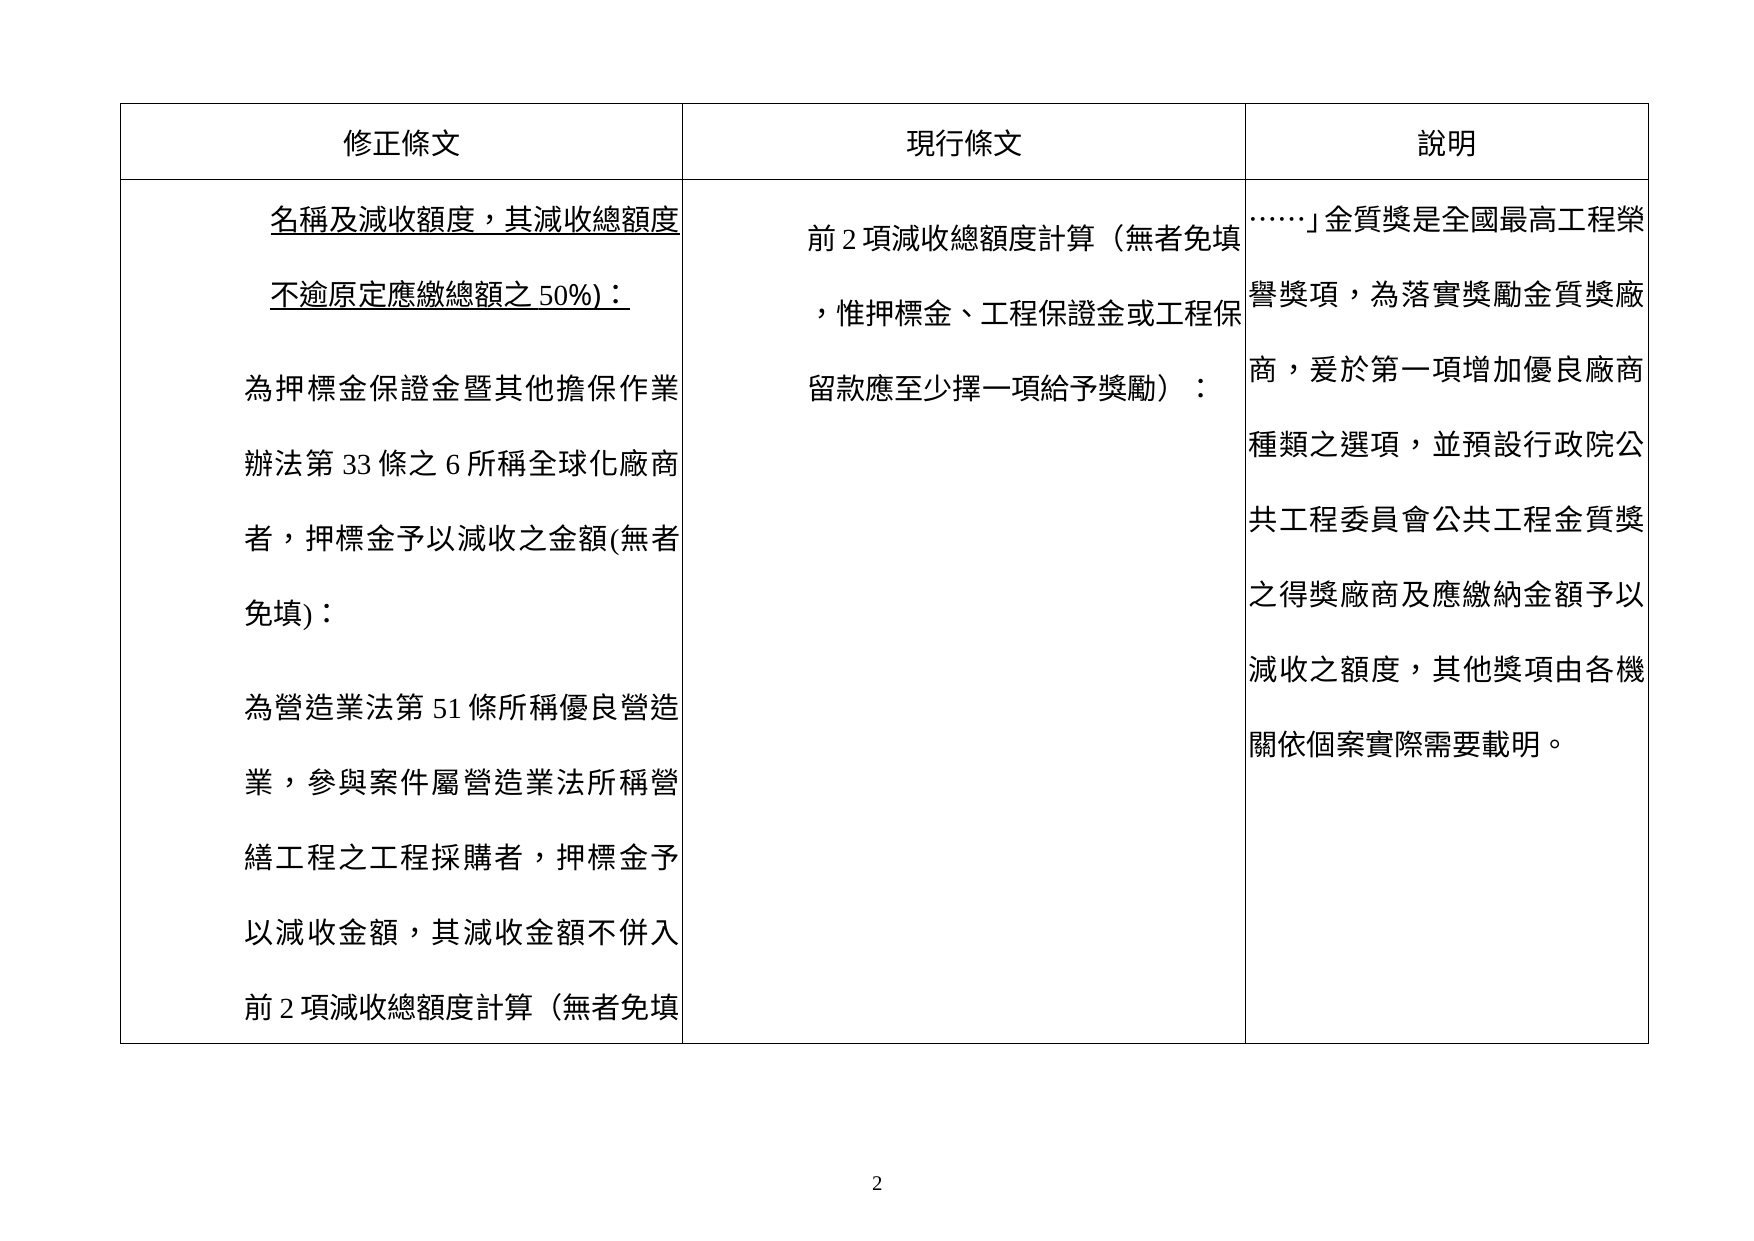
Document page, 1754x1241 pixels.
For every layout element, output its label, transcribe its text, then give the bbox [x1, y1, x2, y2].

table_header 說明 [1246, 104, 1648, 179]
table_header 現行條文 [683, 104, 1245, 179]
table_cell 前2項減收總額度計算（無者免填，惟押標金、工程保證金或工程保留款應至少擇一項給予獎勵）： [683, 180, 1245, 1043]
table_cell 名稱及減收額度，其減收總額度不逾原定應繳總額之50%)： 為押標金保證金暨其他擔保作業辦法第33條之6所稱全球化廠商者，押標金予以減收之金額(無者免填)： 為營造業法第51條所稱優良營造業，參與案件屬營造業法所稱營繕工程之工程採購者，押標金予以減收金額，其減收金額不併入前2項減收總額度計算（無者免填 [121, 180, 682, 1043]
table_cell ……」金質獎是全國最高工程榮譽獎項，為落實獎勵金質獎廠商，爰於第一項增加優良廠商種類之選項，並預設行政院公共工程委員會公共工程金質獎之得獎廠商及應繳納金額予以減收之額度，其他獎項由各機關依個案實際需要載明。 [1246, 180, 1648, 1043]
table_header 修正條文 [121, 104, 682, 179]
